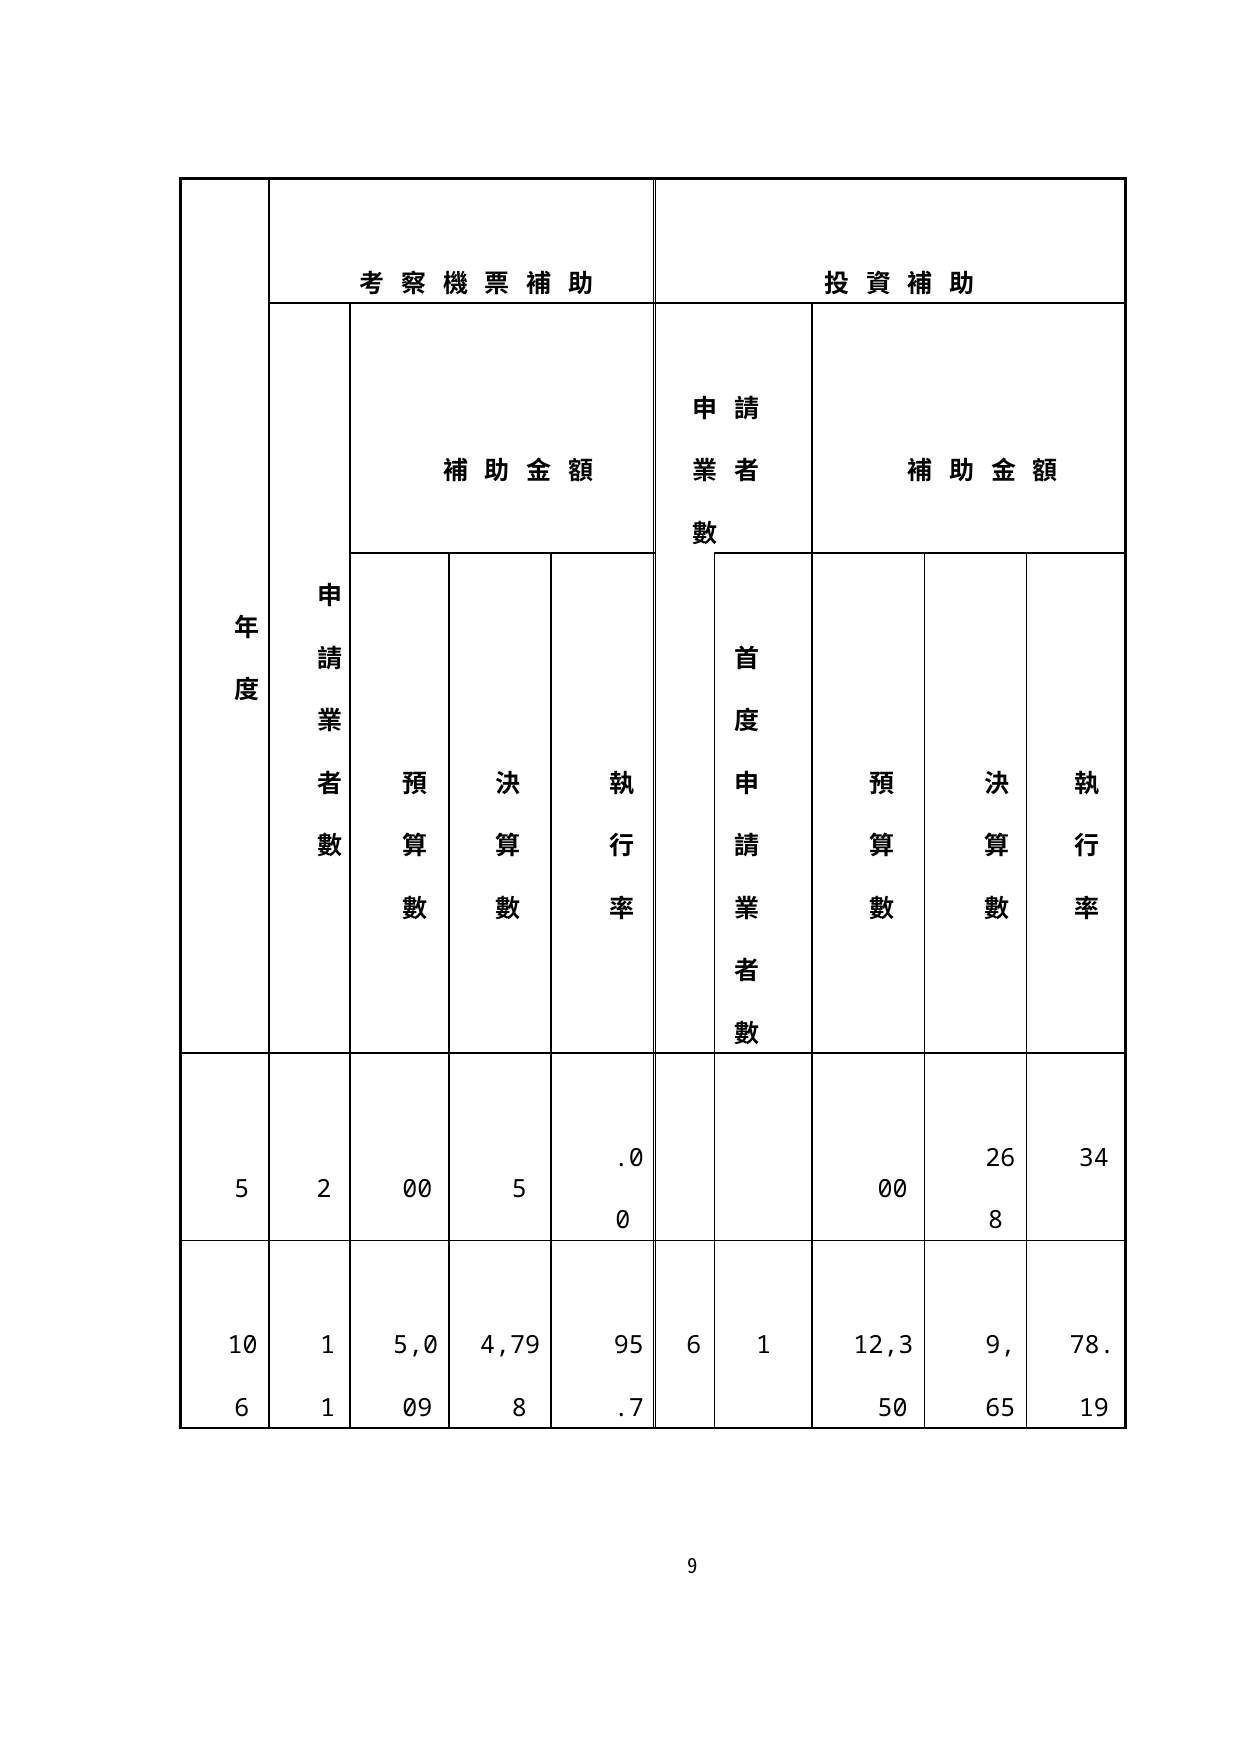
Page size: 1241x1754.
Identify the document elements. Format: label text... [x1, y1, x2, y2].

table_cell 執行率 [552, 554, 653, 1052]
table_cell 12,350 [813, 1241, 924, 1427]
table_cell 5 [450, 1054, 550, 1240]
table_cell 1 [715, 1241, 811, 1427]
table_cell 決算數 [925, 554, 1026, 1052]
table_cell 6 [656, 1241, 714, 1427]
table_cell 78.19 [1027, 1241, 1124, 1427]
table_cell 決算數 [450, 554, 550, 1052]
table_cell 34 [1027, 1054, 1124, 1240]
table_cell .00 [552, 1054, 653, 1240]
table_header 年度 [182, 180, 268, 1052]
table_cell 5,009 [351, 1241, 448, 1427]
table_cell 2 [270, 1054, 349, 1240]
table_cell 268 [925, 1054, 1026, 1240]
table_cell 補助金額 [351, 304, 653, 552]
table_cell 補助金額 [813, 304, 1124, 552]
table_cell [656, 552, 714, 1052]
table_cell 9,65 [925, 1241, 1026, 1427]
table_cell 00 [351, 1054, 448, 1240]
table_cell 申請業者數 [270, 304, 349, 1052]
table_cell 4,798 [450, 1241, 550, 1427]
table_cell 預算數 [813, 554, 924, 1052]
table_cell 執行率 [1027, 554, 1124, 1052]
table_cell 106 [182, 1241, 268, 1427]
table_cell 預算數 [351, 554, 448, 1052]
table_cell 11 [270, 1241, 349, 1427]
table_cell [715, 1054, 811, 1240]
table_cell 首度申請業者數 [715, 554, 811, 1052]
table_cell 95.7 [552, 1241, 653, 1427]
table_cell 申請業者數 [656, 304, 811, 552]
table_header 考察機票補助 [270, 180, 653, 302]
table_header 投資補助 [656, 180, 1124, 302]
table_cell 5 [182, 1054, 268, 1240]
table_cell [656, 1054, 714, 1240]
table_cell 00 [813, 1054, 924, 1240]
